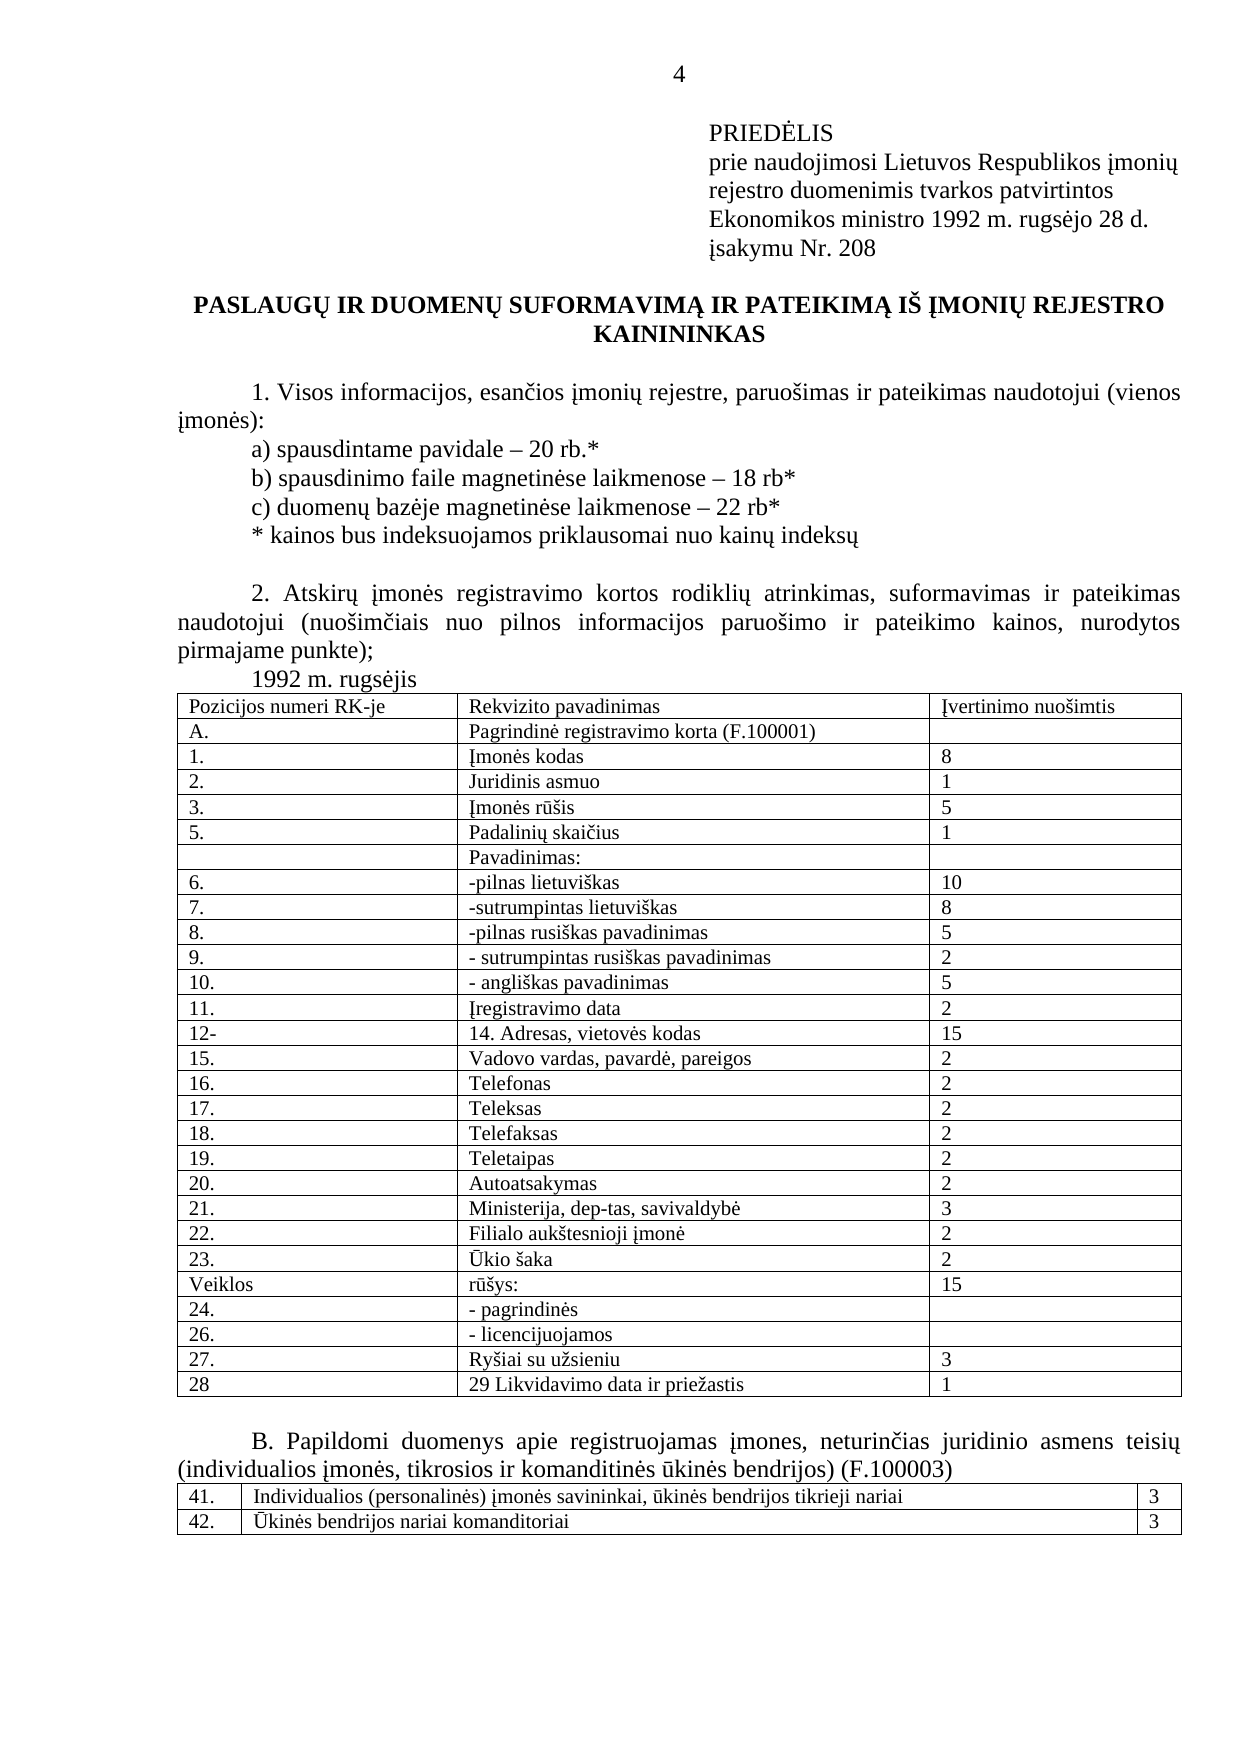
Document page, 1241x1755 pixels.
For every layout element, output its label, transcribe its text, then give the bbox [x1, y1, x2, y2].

table_cell [930, 1297, 1181, 1321]
text PRIEDĖLIS [177, 118, 1181, 147]
table_cell 2 [930, 1171, 1181, 1195]
table_cell 15 [930, 1272, 1181, 1296]
table_cell 21. [178, 1196, 457, 1220]
table_cell 8 [930, 895, 1181, 919]
table_cell 2 [930, 1221, 1181, 1245]
table_cell - pagrindinės [458, 1297, 929, 1321]
table_header Įvertinimo nuošimtis [930, 694, 1181, 718]
table_cell Padalinių skaičius [458, 820, 929, 844]
text prie naudojimosi Lietuvos Respublikos įmonių [177, 147, 1181, 176]
table_cell 2 [930, 995, 1181, 1019]
table_cell -pilnas lietuviškas [458, 870, 929, 894]
table_cell -sutrumpintas lietuviškas [458, 895, 929, 919]
table_cell 20. [178, 1171, 457, 1195]
table_cell 24. [178, 1297, 457, 1321]
table_cell 5. [178, 820, 457, 844]
table_cell Teleksas [458, 1096, 929, 1120]
table_cell 16. [178, 1071, 457, 1095]
table_cell 9. [178, 945, 457, 969]
table_header Individualios (personalinės) įmonės savininkai, ūkinės bendrijos tikrieji nariai [242, 1484, 1137, 1508]
table_cell 1 [930, 820, 1181, 844]
table_cell 2 [930, 945, 1181, 969]
table_cell 8 [930, 744, 1181, 768]
table_cell 22. [178, 1221, 457, 1245]
table_cell 2 [930, 1071, 1181, 1095]
table_cell Veiklos [178, 1272, 457, 1296]
text a) spausdintame pavidale – 20 rb.* [177, 434, 1181, 463]
table_cell Ūkio šaka [458, 1246, 929, 1271]
table_cell Įmonės rūšis [458, 795, 929, 819]
table_cell 3 [930, 1347, 1181, 1371]
table_header 3 [1138, 1484, 1181, 1508]
table_cell Pavadinimas: [458, 845, 929, 869]
table_cell 11. [178, 995, 457, 1019]
table_cell 2. [178, 770, 457, 793]
table_cell 1 [930, 1372, 1181, 1396]
table_cell 2 [930, 1121, 1181, 1145]
text Ekonomikos ministro 1992 m. rugsėjo 28 d. [177, 204, 1181, 233]
table_cell 15. [178, 1046, 457, 1070]
table_cell 18. [178, 1121, 457, 1145]
table_cell 1 [930, 770, 1181, 793]
table_cell 19. [178, 1146, 457, 1170]
table_cell 12- [178, 1021, 457, 1044]
table_header Pozicijos numeri RK-je [178, 694, 457, 718]
table_cell 14. Adresas, vietovės kodas [458, 1021, 929, 1044]
table_cell 26. [178, 1322, 457, 1346]
table_cell Telefaksas [458, 1121, 929, 1145]
table_cell Ryšiai su užsieniu [458, 1347, 929, 1371]
text rejestro duomenimis tvarkos patvirtintos [177, 176, 1181, 204]
table_cell 1. [178, 744, 457, 768]
table_cell Autoatsakymas [458, 1171, 929, 1195]
table_cell 2 [930, 1046, 1181, 1070]
text 2. Atskirų įmonės registravimo kortos rodiklių atrinkimas, suformavimas ir pateikimas naudotojui (nuošimčiais nuo pilnos informacijos paruošimo ir pateikimo kainos, nurodytos pirmajame punkte); [177, 578, 1181, 664]
table_cell A. [178, 719, 457, 743]
table_cell 15 [930, 1021, 1181, 1044]
table_cell 6. [178, 870, 457, 894]
table_cell 10. [178, 970, 457, 994]
table_cell Filialo aukštesnioji įmonė [458, 1221, 929, 1245]
table_cell Ministerija, dep-tas, savivaldybė [458, 1196, 929, 1220]
table_cell 3 [1138, 1510, 1181, 1533]
table_cell - licencijuojamos [458, 1322, 929, 1346]
table_cell 27. [178, 1347, 457, 1371]
text 1. Visos informacijos, esančios įmonių rejestre, paruošimas ir pateikimas naudotojui (vienos įmonės): [177, 377, 1181, 434]
table_cell Telefonas [458, 1071, 929, 1095]
text c) duomenų bazėje magnetinėse laikmenose – 22 rb* [177, 492, 1181, 521]
table_cell Vadovo vardas, pavardė, pareigos [458, 1046, 929, 1070]
table_cell -pilnas rusiškas pavadinimas [458, 920, 929, 944]
table_cell 23. [178, 1246, 457, 1271]
table_cell 2 [930, 1146, 1181, 1170]
text įsakymu Nr. 208 [177, 233, 1181, 262]
table_cell - angliškas pavadinimas [458, 970, 929, 994]
table_cell Įregistravimo data [458, 995, 929, 1019]
table_cell 42. [178, 1510, 241, 1533]
text b) spausdinimo faile magnetinėse laikmenose – 18 rb* [177, 463, 1181, 492]
table_cell 28 [178, 1372, 457, 1396]
text KAINININKAS [177, 319, 1181, 348]
table_header 41. [178, 1484, 241, 1508]
table_cell Ūkinės bendrijos nariai komanditoriai [242, 1510, 1137, 1533]
table_cell 5 [930, 920, 1181, 944]
table_cell [930, 1322, 1181, 1346]
table_cell 2 [930, 1096, 1181, 1120]
table_cell 29 Likvidavimo data ir priežastis [458, 1372, 929, 1396]
table_cell Teletaipas [458, 1146, 929, 1170]
text 1992 m. rugsėjis [177, 664, 1181, 693]
table_cell 10 [930, 870, 1181, 894]
text B. Papildomi duomenys apie registruojamas įmones, neturinčias juridinio asmens teisių (individualios įmonės, tikrosios ir komanditinės ūkinės bendrijos) (F.100003) [177, 1426, 1181, 1483]
table_cell rūšys: [458, 1272, 929, 1296]
table_cell 7. [178, 895, 457, 919]
table_cell Juridinis asmuo [458, 770, 929, 793]
table_cell 3 [930, 1196, 1181, 1220]
table_cell [930, 845, 1181, 869]
table_header Rekvizito pavadinimas [458, 694, 929, 718]
table_cell Įmonės kodas [458, 744, 929, 768]
table_cell 3. [178, 795, 457, 819]
text * kainos bus indeksuojamos priklausomai nuo kainų indeksų [177, 521, 1181, 549]
table_cell - sutrumpintas rusiškas pavadinimas [458, 945, 929, 969]
table_cell [930, 719, 1181, 743]
table_cell 2 [930, 1246, 1181, 1271]
table_cell [178, 845, 457, 869]
table_cell 5 [930, 795, 1181, 819]
text Paslaugų ir duomenų suformavimą ir pateikimą iš įmonių rejestro [177, 291, 1181, 319]
table_cell 5 [930, 970, 1181, 994]
table_cell Pagrindinė registravimo korta (F.100001) [458, 719, 929, 743]
table_cell 17. [178, 1096, 457, 1120]
table_cell 8. [178, 920, 457, 944]
